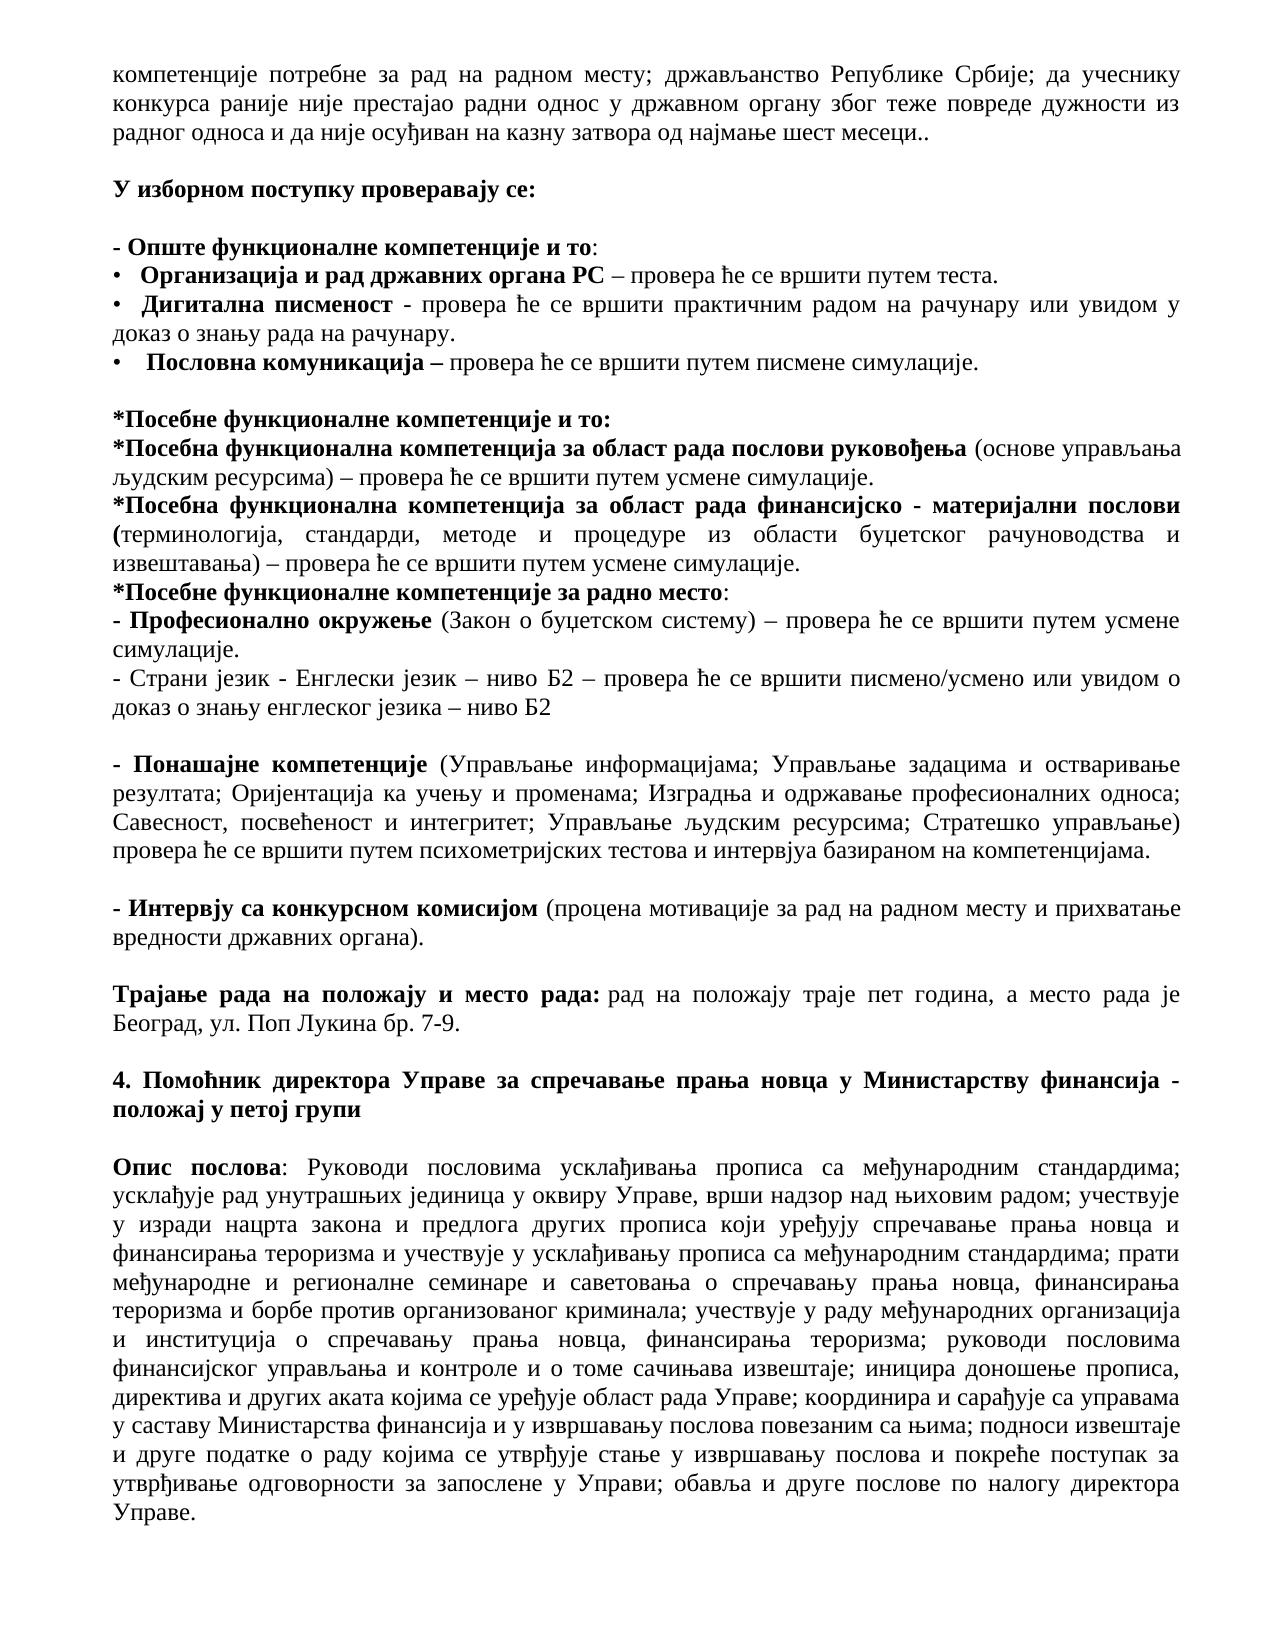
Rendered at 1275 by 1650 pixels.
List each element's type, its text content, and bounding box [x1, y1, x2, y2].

text Опис послова: Руководи пословима усклађивања прописа са међународним стандардима; усклађује рад унутрашњих јединица у оквиру Управе, врши надзор над њиховим радом; учествује у изради нацрта закона и предлога других прописа који уређују спречавање прања новца и финансирања тероризма и учествује у усклађивању прописа са међународним стандардима; прати међународне и регионалне семинаре и саветовања о спречавању прања новца, финансирања тероризма и борбе против организованог криминала; учествује у раду међународних организација и институција о спречавању прања новца, финансирања тероризма; руководи пословима финансијског управљања и контроле и о томе сачињава извештаје; иницира доношење прописа, директива и других аката којима се уређује област рада Управе; координира и сарађује са управама у саставу Министарства финансија и у извршавању послова повезаним са њима; подноси извештаје и друге податке о раду којима се утврђује стање у извршавању послова и покреће поступак за утврђивање одговорности за запослене у Управи; обавља и друге послове по налогу директора Управе. [112, 1123, 1181, 1525]
text *Посебна функционална компетенција за област рада финансијско - материјални послови (терминологија, стандарди, методе и процедуре из области буџетског рачуноводства и извештавања) – провера ће се вршити путем усмене симулације. [112, 490, 1181, 577]
text - Интервју са конкурсном комисијом (процена мотивације за рад на радном месту и прихватање вредности државних органа). [112, 893, 1181, 950]
text - Опште функционалне компетенције и то: [112, 232, 1181, 260]
text Трајање рада на положају и место рада: рад на положају траје пет година, а место рада је Београд, ул. Поп Лукина бр. 7-9. [112, 979, 1181, 1037]
text • Пословна комуникација – провера ће се вршити путем писмене симулације. [112, 347, 1181, 375]
text - Страни језик - Енглески језик – ниво Б2 – провера ће се вршити писмено/усмено или увидом о доказ о знању енглеског језика – ниво Б2 [112, 663, 1181, 720]
text *Посебне функционалне компетенције и то: [112, 404, 1181, 433]
text • Организација и рад државних органа РС – провера ће се вршити путем теста. [112, 260, 1181, 289]
text У изборном поступку проверавају се: [112, 174, 1181, 203]
text - Понашајне компетенције (Управљање информацијама; Управљање задацима и остваривање резултата; Оријентација ка учењу и променама; Изградња и одржавање професионалних односа; Савесност, посвећеност и интегритет; Управљање људским ресурсима; Стратешко управљање) провера ће се вршити путем психометријских тестова и интервјуа базираном на компетенцијама. [112, 749, 1181, 864]
text компетенције потребне за рад на радном месту; држављанство Републике Србије; да учеснику конкурса раније није престајао радни однос у државном органу због теже повреде дужности из радног односа и да није осуђиван на казну затвора од најмање шест месеци.. [112, 59, 1181, 145]
text 4. Помоћник директора Управе за спречавање прања новца у Министарству финансија - положај у петој групи [112, 1065, 1181, 1123]
text *Посебне функционалне компетенције за радно место: [112, 577, 1181, 605]
text - Професионално окружење (Закон о буџетском систему) – провера ће се вршити путем усмене симулације. [112, 605, 1181, 663]
text • Дигитална писменост - провера ће се вршити практичним радом на рачунару или увидом у доказ о знању рада на рачунару. [112, 289, 1181, 347]
text *Посебна функционална компетенција за област рада послови руковођења (основе управљања људским ресурсима) – провера ће се вршити путем усмене симулације. [112, 433, 1181, 490]
